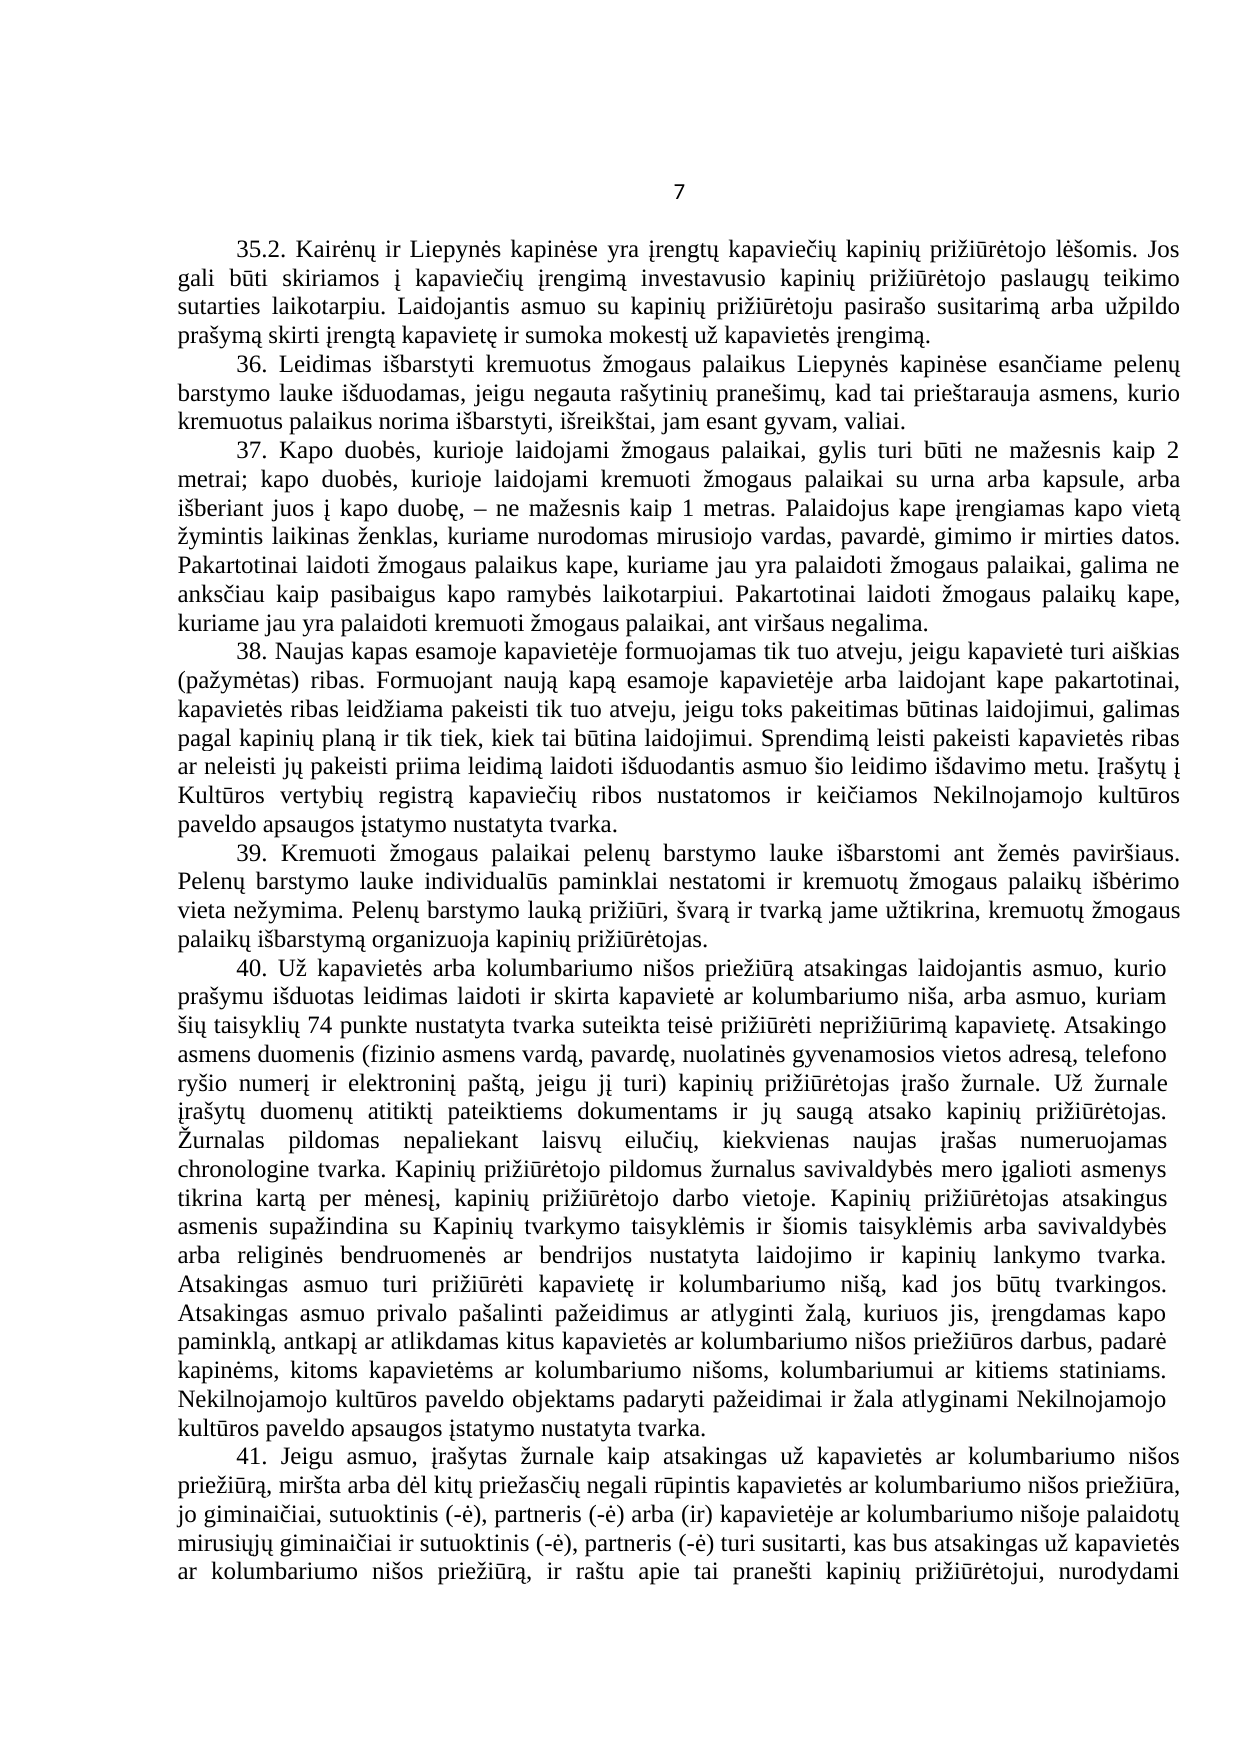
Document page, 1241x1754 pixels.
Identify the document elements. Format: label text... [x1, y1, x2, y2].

text 40. Už kapavietės arba kolumbariumo nišos priežiūrą atsakingas laidojantis asmuo, kurio prašymu išduotas leidimas laidoti ir skirta kapavietė ar kolumbariumo niša, arba asmuo, kuriam šių taisyklių 74 punkte nustatyta tvarka suteikta teisė prižiūrėti neprižiūrimą kapavietę. Atsakingo asmens duomenis (fizinio asmens vardą, pavardę, nuolatinės gyvenamosios vietos adresą, telefono ryšio numerį ir elektroninį paštą, jeigu jį turi) kapinių prižiūrėtojas įrašo žurnale. Už žurnale įrašytų duomenų atitiktį pateiktiems dokumentams ir jų saugą atsako kapinių prižiūrėtojas. Žurnalas pildomas nepaliekant laisvų eilučių, kiekvienas naujas įrašas numeruojamas chronologine tvarka. Kapinių prižiūrėtojo pildomus žurnalus savivaldybės mero įgalioti asmenys tikrina kartą per mėnesį, kapinių prižiūrėtojo darbo vietoje. Kapinių prižiūrėtojas atsakingus asmenis supažindina su Kapinių tvarkymo taisyklėmis ir šiomis taisyklėmis arba savivaldybės arba religinės bendruomenės ar bendrijos nustatyta laidojimo ir kapinių lankymo tvarka. Atsakingas asmuo turi prižiūrėti kapavietę ir kolumbariumo nišą, kad jos būtų tvarkingos. Atsakingas asmuo privalo pašalinti pažeidimus ar atlyginti žalą, kuriuos jis, įrengdamas kapo paminklą, antkapį ar atlikdamas kitus kapavietės ar kolumbariumo nišos priežiūros darbus, padarė kapinėms, kitoms kapavietėms ar kolumbariumo nišoms, kolumbariumui ar kitiems statiniams. Nekilnojamojo kultūros paveldo objektams padaryti pažeidimai ir žala atlyginami Nekilnojamojo kultūros paveldo apsaugos įstatymo nustatyta tvarka. [177, 953, 1168, 1441]
text 36. Leidimas išbarstyti kremuotus žmogaus palaikus Liepynės kapinėse esančiame pelenų barstymo lauke išduodamas, jeigu negauta rašytinių pranešimų, kad tai prieštarauja asmens, kurio kremuotus palaikus norima išbarstyti, išreikštai, jam esant gyvam, valiai. [177, 349, 1181, 435]
text 35.2. Kairėnų ir Liepynės kapinėse yra įrengtų kapaviečių kapinių prižiūrėtojo lėšomis. Jos gali būti skiriamos į kapaviečių įrengimą investavusio kapinių prižiūrėtojo paslaugų teikimo sutarties laikotarpiu. Laidojantis asmuo su kapinių prižiūrėtoju pasirašo susitarimą arba užpildo prašymą skirti įrengtą kapavietę ir sumoka mokestį už kapavietės įrengimą. [177, 234, 1181, 349]
text 37. Kapo duobės, kurioje laidojami žmogaus palaikai, gylis turi būti ne mažesnis kaip 2 metrai; kapo duobės, kurioje laidojami kremuoti žmogaus palaikai su urna arba kapsule, arba išberiant juos į kapo duobę, – ne mažesnis kaip 1 metras. Palaidojus kape įrengiamas kapo vietą žymintis laikinas ženklas, kuriame nurodomas mirusiojo vardas, pavardė, gimimo ir mirties datos. Pakartotinai laidoti žmogaus palaikus kape, kuriame jau yra palaidoti žmogaus palaikai, galima ne anksčiau kaip pasibaigus kapo ramybės laikotarpiui. Pakartotinai laidoti žmogaus palaikų kape, kuriame jau yra palaidoti kremuoti žmogaus palaikai, ant viršaus negalima. [177, 435, 1181, 636]
text 41. Jeigu asmuo, įrašytas žurnale kaip atsakingas už kapavietės ar kolumbariumo nišos priežiūrą, miršta arba dėl kitų priežasčių negali rūpintis kapavietės ar kolumbariumo nišos priežiūra, jo giminaičiai, sutuoktinis (-ė), partneris (-ė) arba (ir) kapavietėje ar kolumbariumo nišoje palaidotų mirusiųjų giminaičiai ir sutuoktinis (-ė), partneris (-ė) turi susitarti, kas bus atsakingas už kapavietės ar kolumbariumo nišos priežiūrą, ir raštu apie tai pranešti kapinių prižiūrėtojui, nurodydami [177, 1441, 1181, 1585]
text 38. Naujas kapas esamoje kapavietėje formuojamas tik tuo atveju, jeigu kapavietė turi aiškias (pažymėtas) ribas. Formuojant naują kapą esamoje kapavietėje arba laidojant kape pakartotinai, kapavietės ribas leidžiama pakeisti tik tuo atveju, jeigu toks pakeitimas būtinas laidojimui, galimas pagal kapinių planą ir tik tiek, kiek tai būtina laidojimui. Sprendimą leisti pakeisti kapavietės ribas ar neleisti jų pakeisti priima leidimą laidoti išduodantis asmuo šio leidimo išdavimo metu. Įrašytų į Kultūros vertybių registrą kapaviečių ribos nustatomos ir keičiamos Nekilnojamojo kultūros paveldo apsaugos įstatymo nustatyta tvarka. [177, 636, 1181, 838]
text 39. Kremuoti žmogaus palaikai pelenų barstymo lauke išbarstomi ant žemės paviršiaus. Pelenų barstymo lauke individualūs paminklai nestatomi ir kremuotų žmogaus palaikų išbėrimo vieta nežymima. Pelenų barstymo lauką prižiūri, švarą ir tvarką jame užtikrina, kremuotų žmogaus palaikų išbarstymą organizuoja kapinių prižiūrėtojas. [177, 838, 1181, 953]
